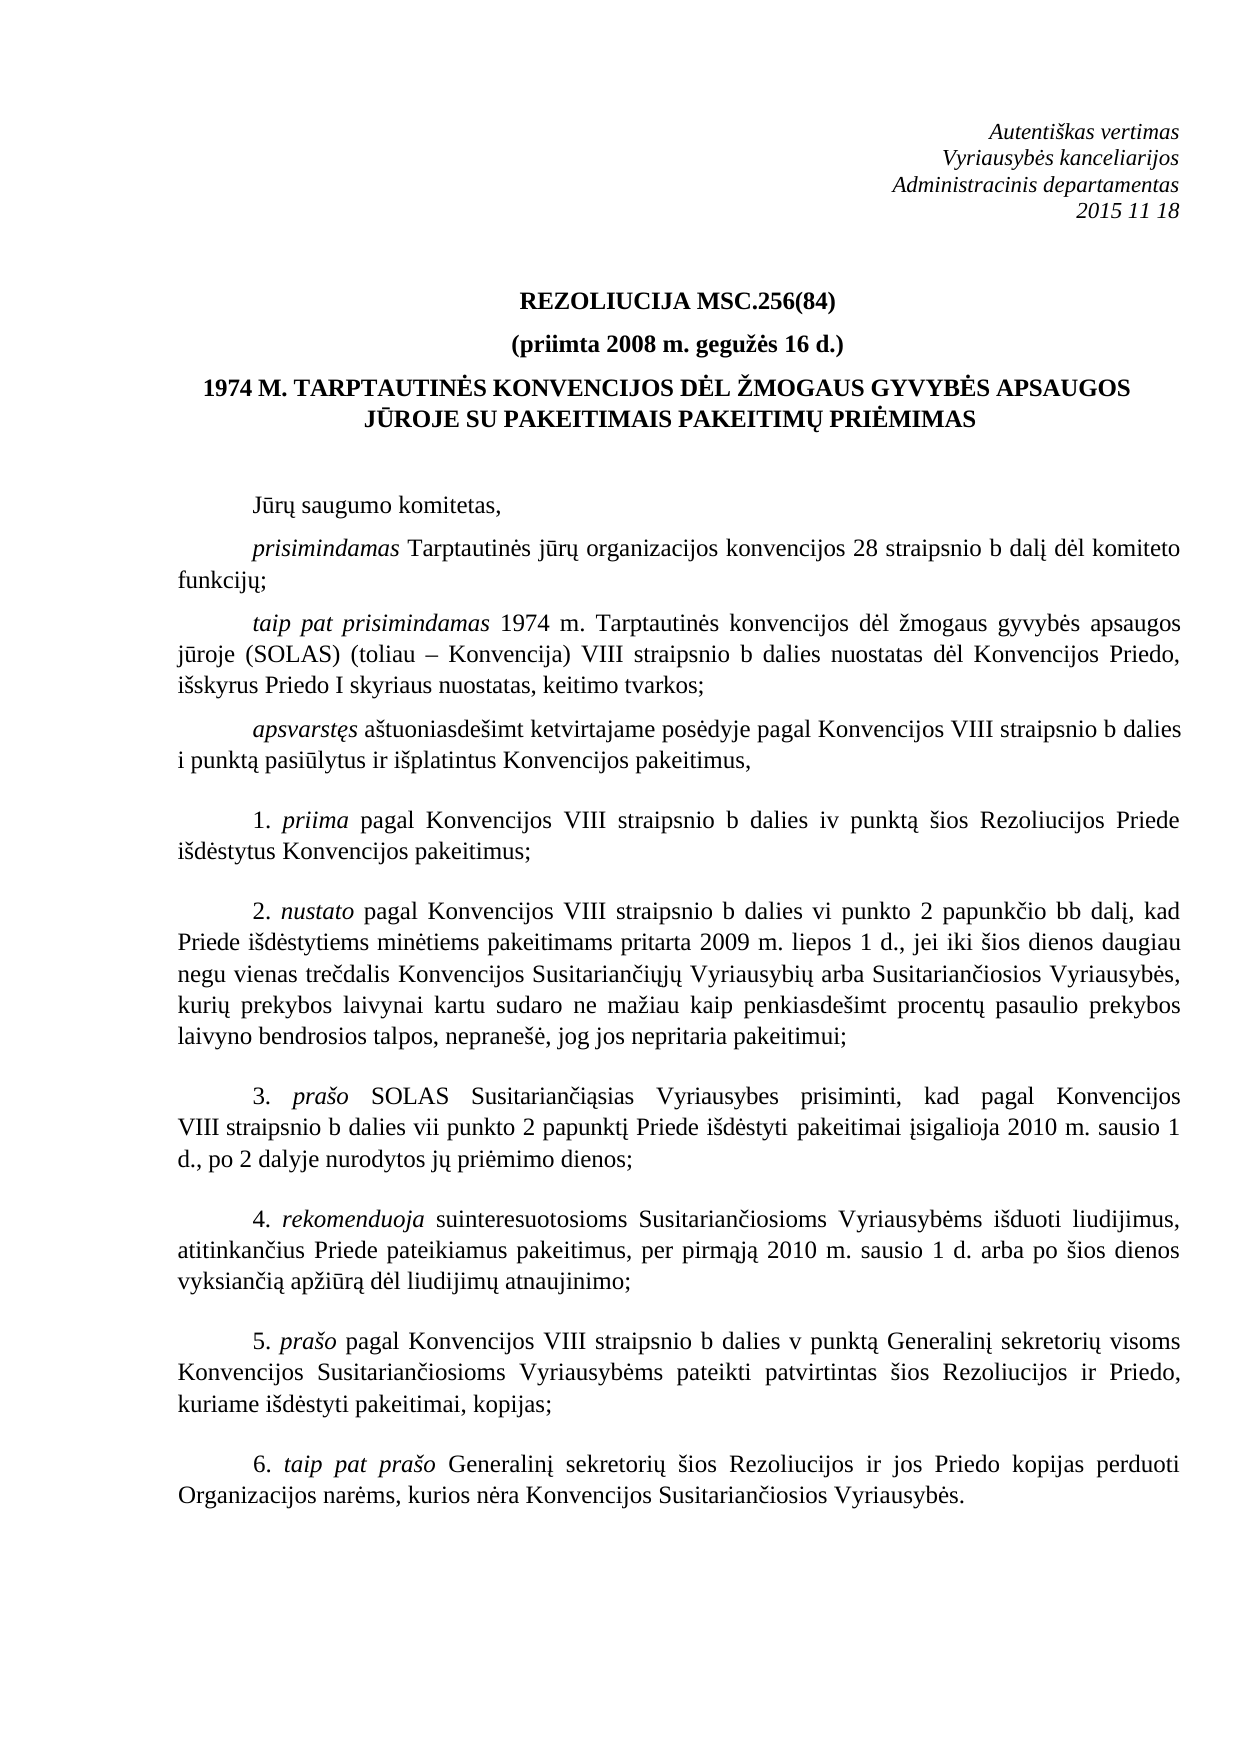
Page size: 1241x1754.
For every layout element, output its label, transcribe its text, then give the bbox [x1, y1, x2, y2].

text prisimindamas Tarptautinės jūrų organizacijos konvencijos 28 straipsnio b dalį dėl komiteto funkcijų; [177, 531, 1181, 593]
text Administracinis departamentas [177, 171, 1181, 197]
text 5. prašo pagal Konvencijos VIII straipsnio b dalies v punktą Generalinį sekretorių visoms Konvencijos Susitariančiosioms Vyriausybėms pateikti patvirtintas šios Rezoliucijos ir Priedo, kuriame išdėstyti pakeitimai, kopijas; [177, 1324, 1181, 1417]
text REZOLIUCIJA MSC.256(84) [177, 284, 1178, 315]
text 2. nustato pagal Konvencijos VIII straipsnio b dalies vi punkto 2 papunkčio bb dalį, kad Priede išdėstytiems minėtiems pakeitimams pritarta 2009 m. liepos 1 d., jei iki šios dienos daugiau negu vienas trečdalis Konvencijos Susitariančiųjų Vyriausybių arba Susitariančiosios Vyriausybės, kurių prekybos laivynai kartu sudaro ne mažiau kaip penkiasdešimt procentų pasaulio prekybos laivyno bendrosios talpos, nepranešė, jog jos nepritaria pakeitimui; [177, 894, 1181, 1050]
text 1974 M. TARPTAUTINĖS KONVENCIJOS DĖL ŽMOGAUS GYVYBĖS APSAUGOS JŪROJE SU PAKEITIMAIS PAKEITIMŲ PRIĖMIMAS [203, 370, 1181, 433]
text 6. taip pat prašo Generalinį sekretorių šios Rezoliucijos ir jos Priedo kopijas perduoti Organizacijos narėms, kurios nėra Konvencijos Susitariančiosios Vyriausybės. [178, 1446, 1181, 1509]
text Vyriausybės kanceliarijos [177, 144, 1181, 171]
text (priimta 2008 m. gegužės 16 d.) [177, 327, 1178, 358]
text Jūrų saugumo komitetas, [252, 488, 1181, 519]
text 1. priima pagal Konvencijos VIII straipsnio b dalies iv punktą šios Rezoliucijos Priede išdėstytus Konvencijos pakeitimus; [177, 802, 1181, 865]
text apsvarstęs aštuoniasdešimt ketvirtajame posėdyje pagal Konvencijos VIII straipsnio b dalies i punktą pasiūlytus ir išplatintus Konvencijos pakeitimus, [177, 711, 1181, 774]
text 4. rekomenduoja suinteresuotosioms Susitariančiosioms Vyriausybėms išduoti liudijimus, atitinkančius Priede pateikiamus pakeitimus, per pirmąją 2010 m. sausio 1 d. arba po šios dienos vyksiančią apžiūrą dėl liudijimų atnaujinimo; [177, 1201, 1181, 1295]
text Autentiškas vertimas [177, 118, 1181, 144]
text 2015 11 18 [177, 197, 1181, 223]
text taip pat prisimindamas 1974 m. Tarptautinės konvencijos dėl žmogaus gyvybės apsaugos jūroje (SOLAS) (toliau – Konvencija) VIII straipsnio b dalies nuostatas dėl Konvencijos Priedo, išskyrus Priedo I skyriaus nuostatas, keitimo tvarkos; [177, 606, 1181, 699]
text 3. prašo SOLAS Susitariančiąsias Vyriausybes prisiminti, kad pagal Konvencijos VIII straipsnio b dalies vii punkto 2 papunktį Priede išdėstyti pakeitimai įsigalioja 2010 m. sausio 1 d., po 2 dalyje nurodytos jų priėmimo dienos; [177, 1079, 1181, 1172]
